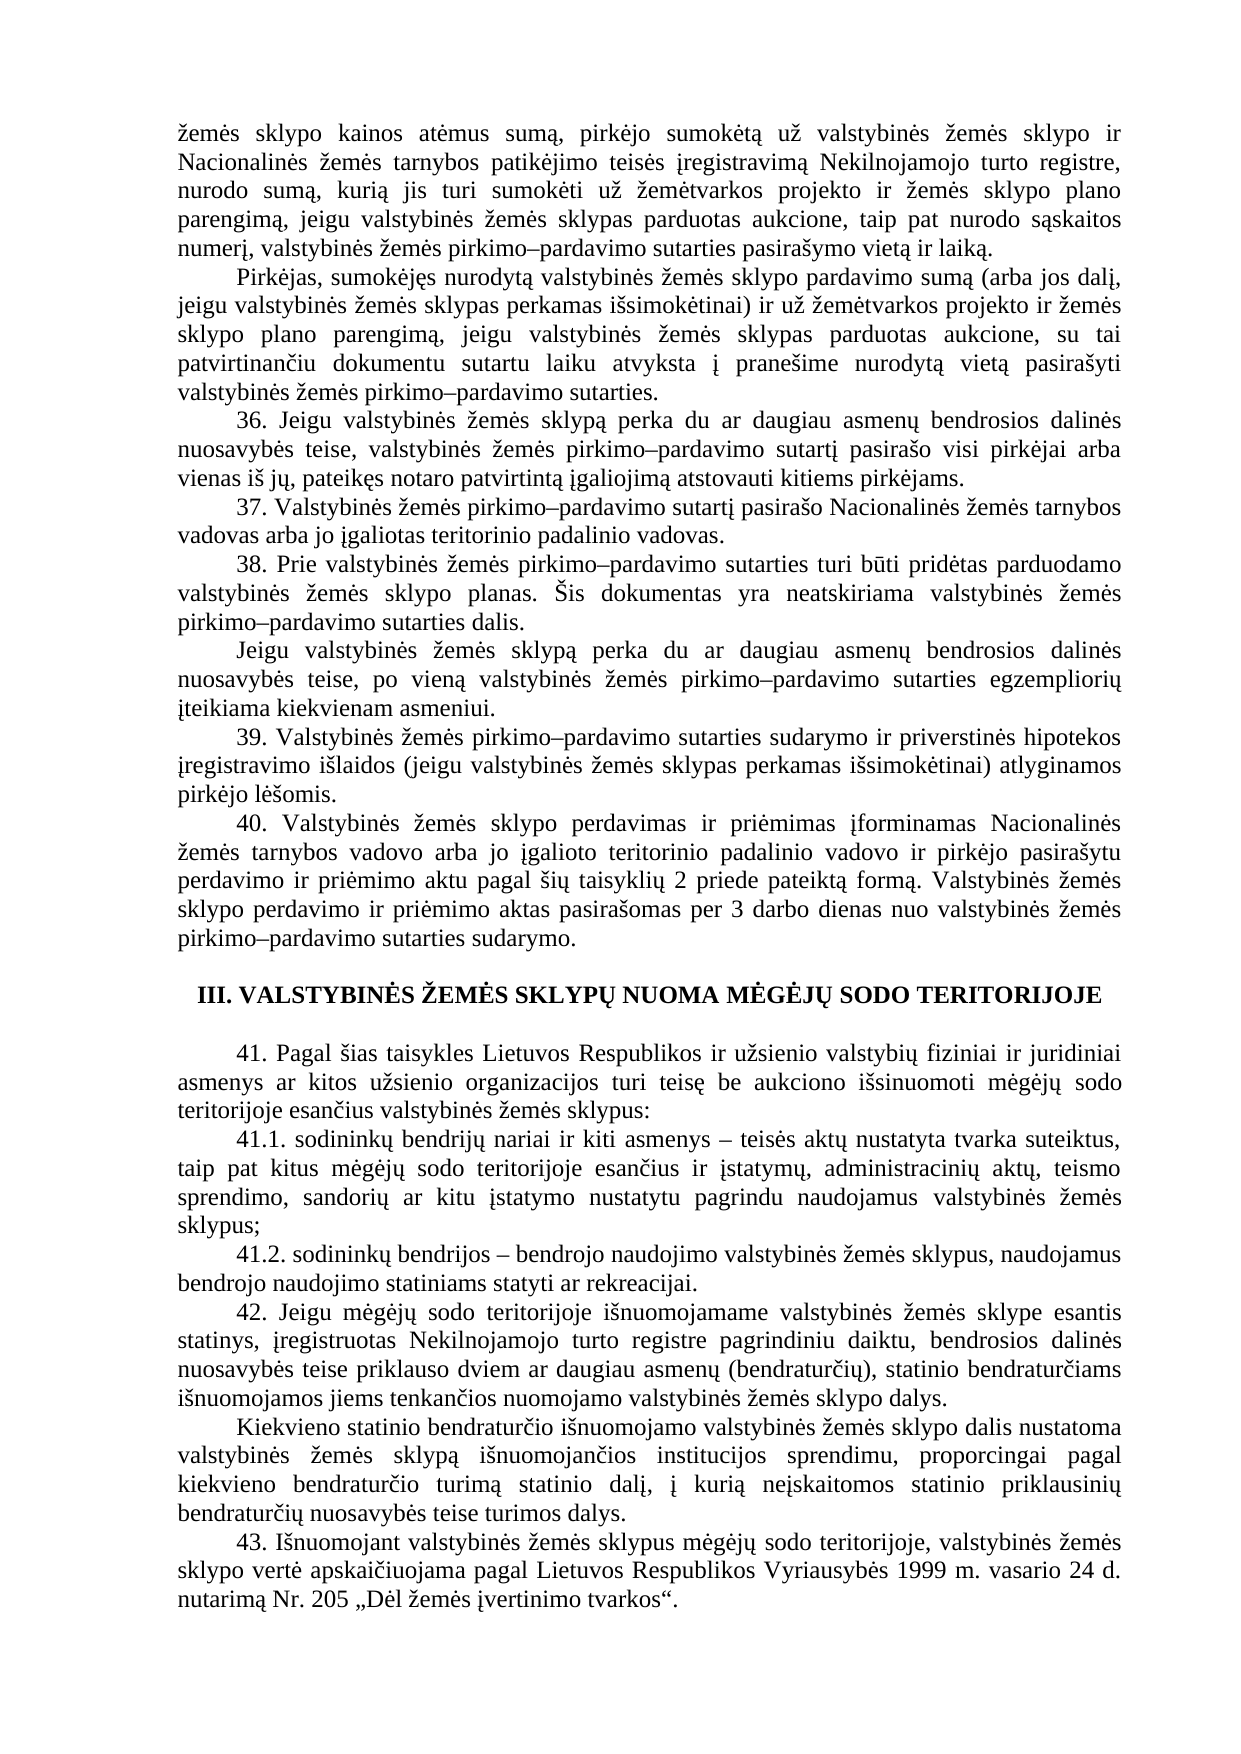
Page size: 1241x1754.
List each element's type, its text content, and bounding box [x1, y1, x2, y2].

text 41. Pagal šias taisykles Lietuvos Respublikos ir užsienio valstybių fiziniai ir juridiniai asmenys ar kitos užsienio organizacijos turi teisę be aukciono išsinuomoti mėgėjų sodo teritorijoje esančius valstybinės žemės sklypus: [177, 1038, 1122, 1124]
text 38. Prie valstybinės žemės pirkimo–pardavimo sutarties turi būti pridėtas parduodamo valstybinės žemės sklypo planas. Šis dokumentas yra neatskiriama valstybinės žemės pirkimo–pardavimo sutarties dalis. [177, 549, 1122, 636]
text Pirkėjas, sumokėjęs nurodytą valstybinės žemės sklypo pardavimo sumą (arba jos dalį, jeigu valstybinės žemės sklypas perkamas išsimokėtinai) ir už žemėtvarkos projekto ir žemės sklypo plano parengimą, jeigu valstybinės žemės sklypas parduotas aukcione, su tai patvirtinančiu dokumentu sutartu laiku atvyksta į pranešime nurodytą vietą pasirašyti valstybinės žemės pirkimo–pardavimo sutarties. [177, 262, 1122, 406]
text 40. Valstybinės žemės sklypo perdavimas ir priėmimas įforminamas Nacionalinės žemės tarnybos vadovo arba jo įgalioto teritorinio padalinio vadovo ir pirkėjo pasirašytu perdavimo ir priėmimo aktu pagal šių taisyklių 2 priede pateiktą formą. Valstybinės žemės sklypo perdavimo ir priėmimo aktas pasirašomas per 3 darbo dienas nuo valstybinės žemės pirkimo–pardavimo sutarties sudarymo. [177, 808, 1122, 952]
text 39. Valstybinės žemės pirkimo–pardavimo sutarties sudarymo ir priverstinės hipotekos įregistravimo išlaidos (jeigu valstybinės žemės sklypas perkamas išsimokėtinai) atlyginamos pirkėjo lėšomis. [177, 722, 1122, 808]
text 41.2. sodininkų bendrijos – bendrojo naudojimo valstybinės žemės sklypus, naudojamus bendrojo naudojimo statiniams statyti ar rekreacijai. [177, 1239, 1122, 1297]
text Kiekvieno statinio bendraturčio išnuomojamo valstybinės žemės sklypo dalis nustatoma valstybinės žemės sklypą išnuomojančios institucijos sprendimu, proporcingai pagal kiekvieno bendraturčio turimą statinio dalį, į kurią neįskaitomos statinio priklausinių bendraturčių nuosavybės teise turimos dalys. [177, 1412, 1122, 1527]
text III. VALSTYBINĖS ŽEMĖS SKLYPŲ NUOMA MĖgėjų SODO TERITORIJOJE [177, 981, 1122, 1009]
text 43. Išnuomojant valstybinės žemės sklypus mėgėjų sodo teritorijoje, valstybinės žemės sklypo vertė apskaičiuojama pagal Lietuvos Respublikos Vyriausybės 1999 m. vasario 24 d. nutarimą Nr. 205 „Dėl žemės įvertinimo tvarkos“. [177, 1527, 1122, 1613]
text 37. Valstybinės žemės pirkimo–pardavimo sutartį pasirašo Nacionalinės žemės tarnybos vadovas arba jo įgaliotas teritorinio padalinio vadovas. [177, 492, 1122, 549]
text 42. Jeigu mėgėjų sodo teritorijoje išnuomojamame valstybinės žemės sklype esantis statinys, įregistruotas Nekilnojamojo turto registre pagrindiniu daiktu, bendrosios dalinės nuosavybės teise priklauso dviem ar daugiau asmenų (bendraturčių), statinio bendraturčiams išnuomojamos jiems tenkančios nuomojamo valstybinės žemės sklypo dalys. [177, 1297, 1122, 1412]
text 36. Jeigu valstybinės žemės sklypą perka du ar daugiau asmenų bendrosios dalinės nuosavybės teise, valstybinės žemės pirkimo–pardavimo sutartį pasirašo visi pirkėjai arba vienas iš jų, pateikęs notaro patvirtintą įgaliojimą atstovauti kitiems pirkėjams. [177, 406, 1122, 492]
text 41.1. sodininkų bendrijų nariai ir kiti asmenys – teisės aktų nustatyta tvarka suteiktus, taip pat kitus mėgėjų sodo teritorijoje esančius ir įstatymų, administracinių aktų, teismo sprendimo, sandorių ar kitu įstatymo nustatytu pagrindu naudojamus valstybinės žemės sklypus; [177, 1124, 1122, 1239]
text žemės sklypo kainos atėmus sumą, pirkėjo sumokėtą už valstybinės žemės sklypo ir Nacionalinės žemės tarnybos patikėjimo teisės įregistravimą Nekilnojamojo turto registre, nurodo sumą, kurią jis turi sumokėti už žemėtvarkos projekto ir žemės sklypo plano parengimą, jeigu valstybinės žemės sklypas parduotas aukcione, taip pat nurodo sąskaitos numerį, valstybinės žemės pirkimo–pardavimo sutarties pasirašymo vietą ir laiką. [177, 118, 1122, 262]
text Jeigu valstybinės žemės sklypą perka du ar daugiau asmenų bendrosios dalinės nuosavybės teise, po vieną valstybinės žemės pirkimo–pardavimo sutarties egzempliorių įteikiama kiekvienam asmeniui. [177, 636, 1122, 722]
